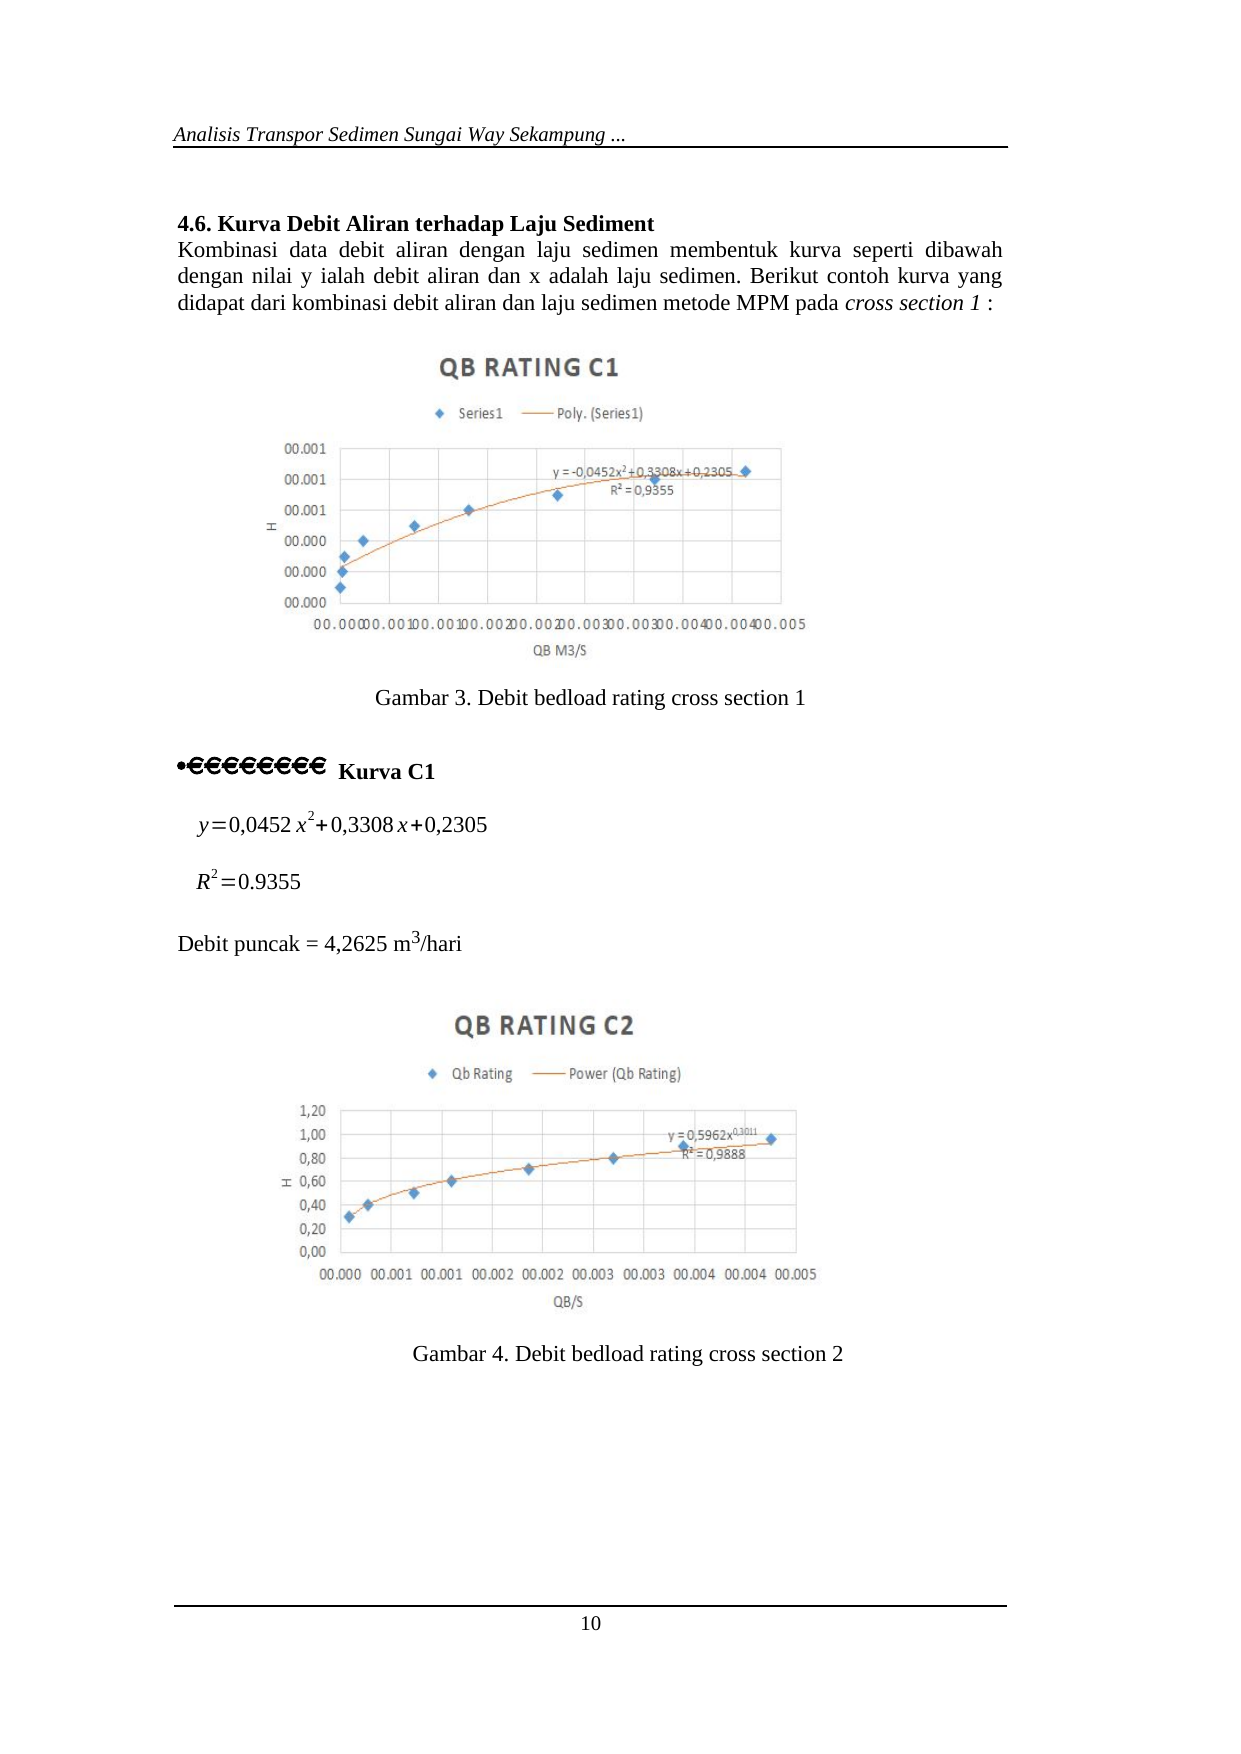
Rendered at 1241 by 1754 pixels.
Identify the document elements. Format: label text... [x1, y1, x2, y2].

picture [262, 999, 825, 1319]
text · Kurva C1 [177, 737, 1004, 784]
list 4.6. Kurva Debit Aliran terhadap Laju Sediment [177, 209, 1004, 236]
text Gambar 4. Debit bedload rating cross section 2 [252, 1341, 1004, 1367]
text Gambar 3. Debit bedload rating cross section 1 [177, 684, 1004, 710]
list Kombinasi data debit aliran dengan laju sedimen membentuk kurva seperti dibawah dengan nilai y ialah debit aliran dan x adalah laju sedimen. Berikut contoh kurva yang didapat dari kombinasi debit aliran dan laju sedimen metode MPM pada cross section 1 : [177, 236, 1004, 315]
text Debit puncak = 4,2625 m3/hari [177, 907, 1004, 957]
picture [251, 341, 813, 668]
